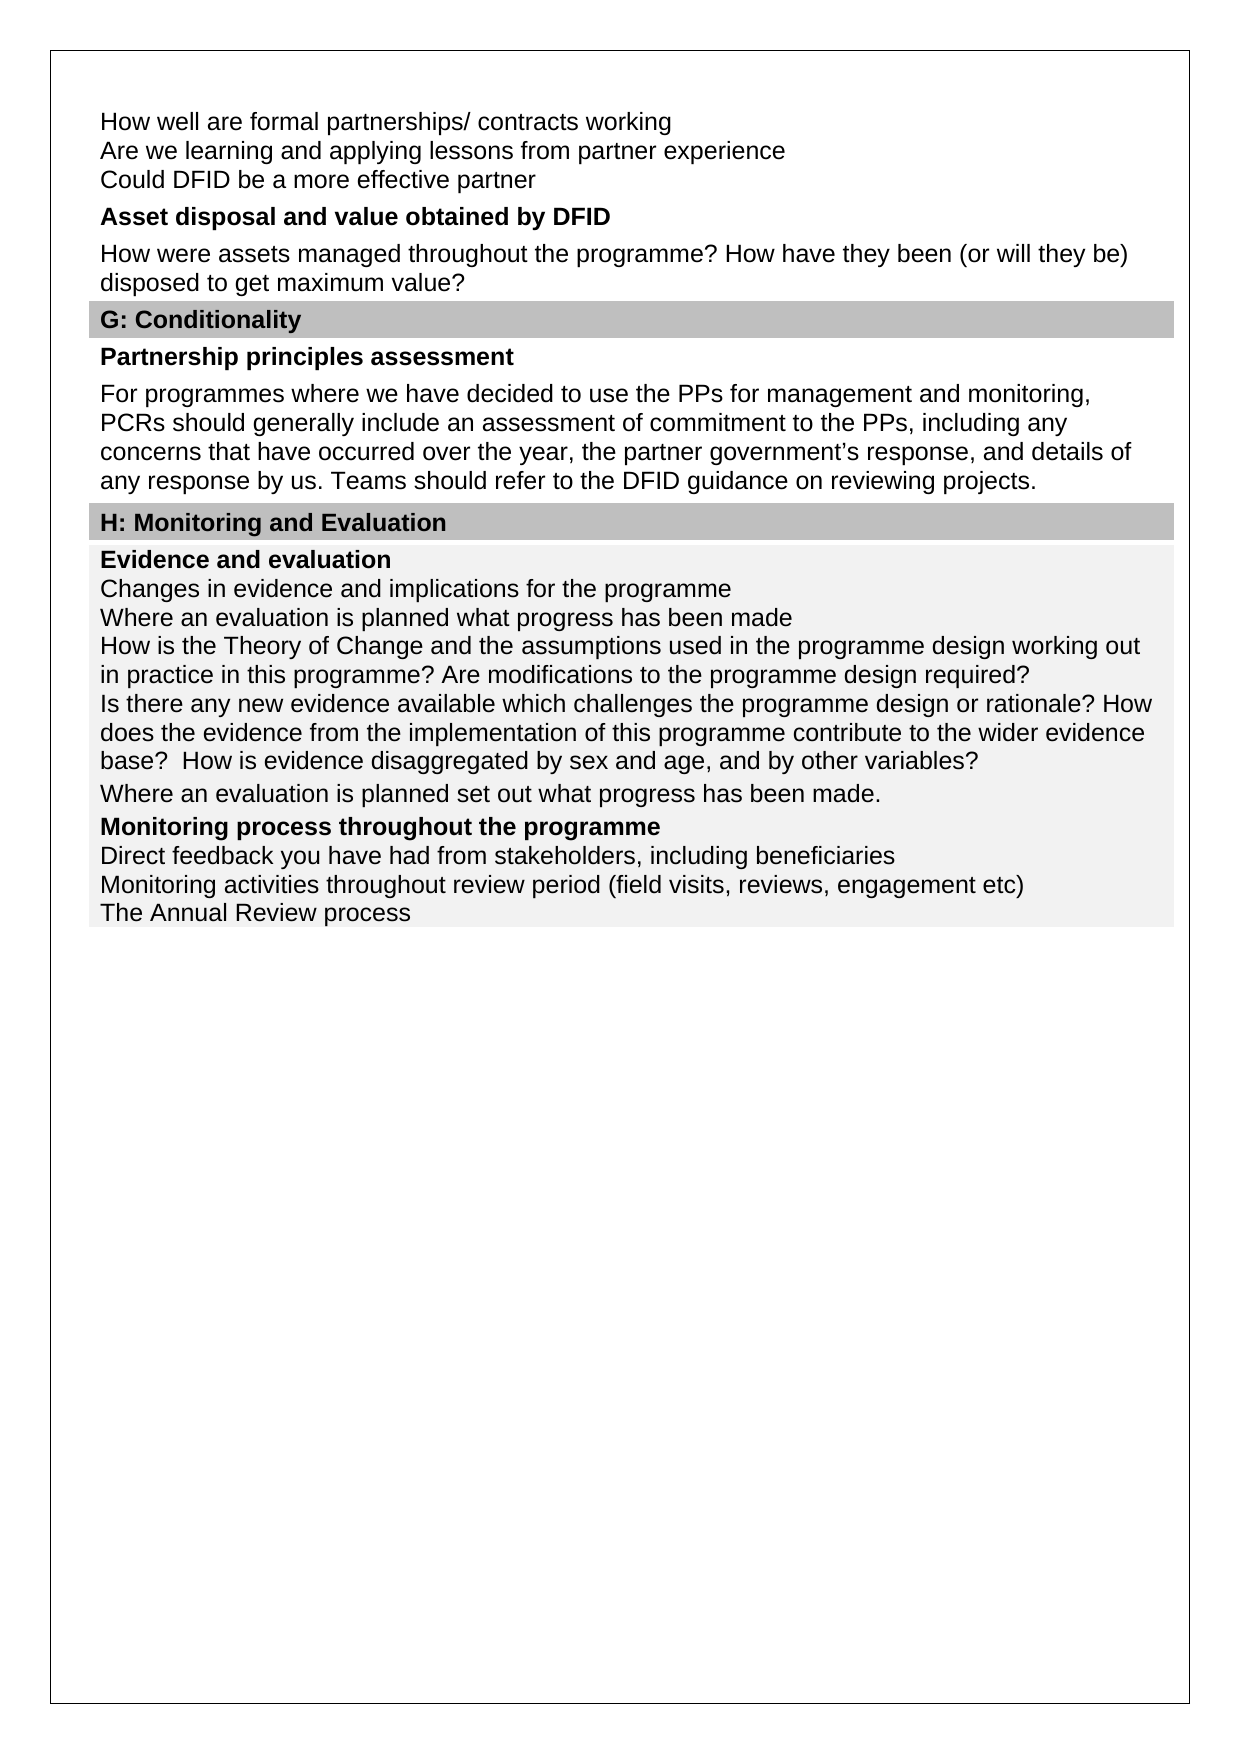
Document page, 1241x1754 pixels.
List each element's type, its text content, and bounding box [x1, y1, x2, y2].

table_cell How well are formal partnerships/ contracts working Are we learning and applying lessons from partner experience Could DFID be a more effective partner [89, 107, 1174, 193]
table_cell H: Monitoring and Evaluation [89, 503, 1174, 540]
table_cell Asset disposal and value obtained by DFID How were assets managed throughout the programme? How have they been (or will they be) disposed to get maximum value? [89, 198, 1174, 301]
table_cell Evidence and evaluation Changes in evidence and implications for the programme Where an evaluation is planned what progress has been made How is the Theory of Change and the assumptions used in the programme design working out in practice in this programme? Are modifications to the programme design required? Is there any new evidence available which challenges the programme design or rationale? How does the evidence from the implementation of this programme contribute to the wider evidence base? How is evidence disaggregated by sex and age, and by other variables? Where an evaluation is planned set out what progress has been made. Monitoring process throughout the programme Direct feedback you have had from stakeholders, including beneficiaries Monitoring activities throughout review period (field visits, reviews, engagement etc) The Annual Review process [89, 545, 1174, 927]
table_cell Partnership principles assessment For programmes where we have decided to use the PPs for management and monitoring, PCRs should generally include an assessment of commitment to the PPs, including any concerns that have occurred over the year, the partner government’s response, and details of any response by us. Teams should refer to the DFID guidance on reviewing projects. [89, 338, 1174, 499]
table_cell G: Conditionality [89, 301, 1174, 338]
